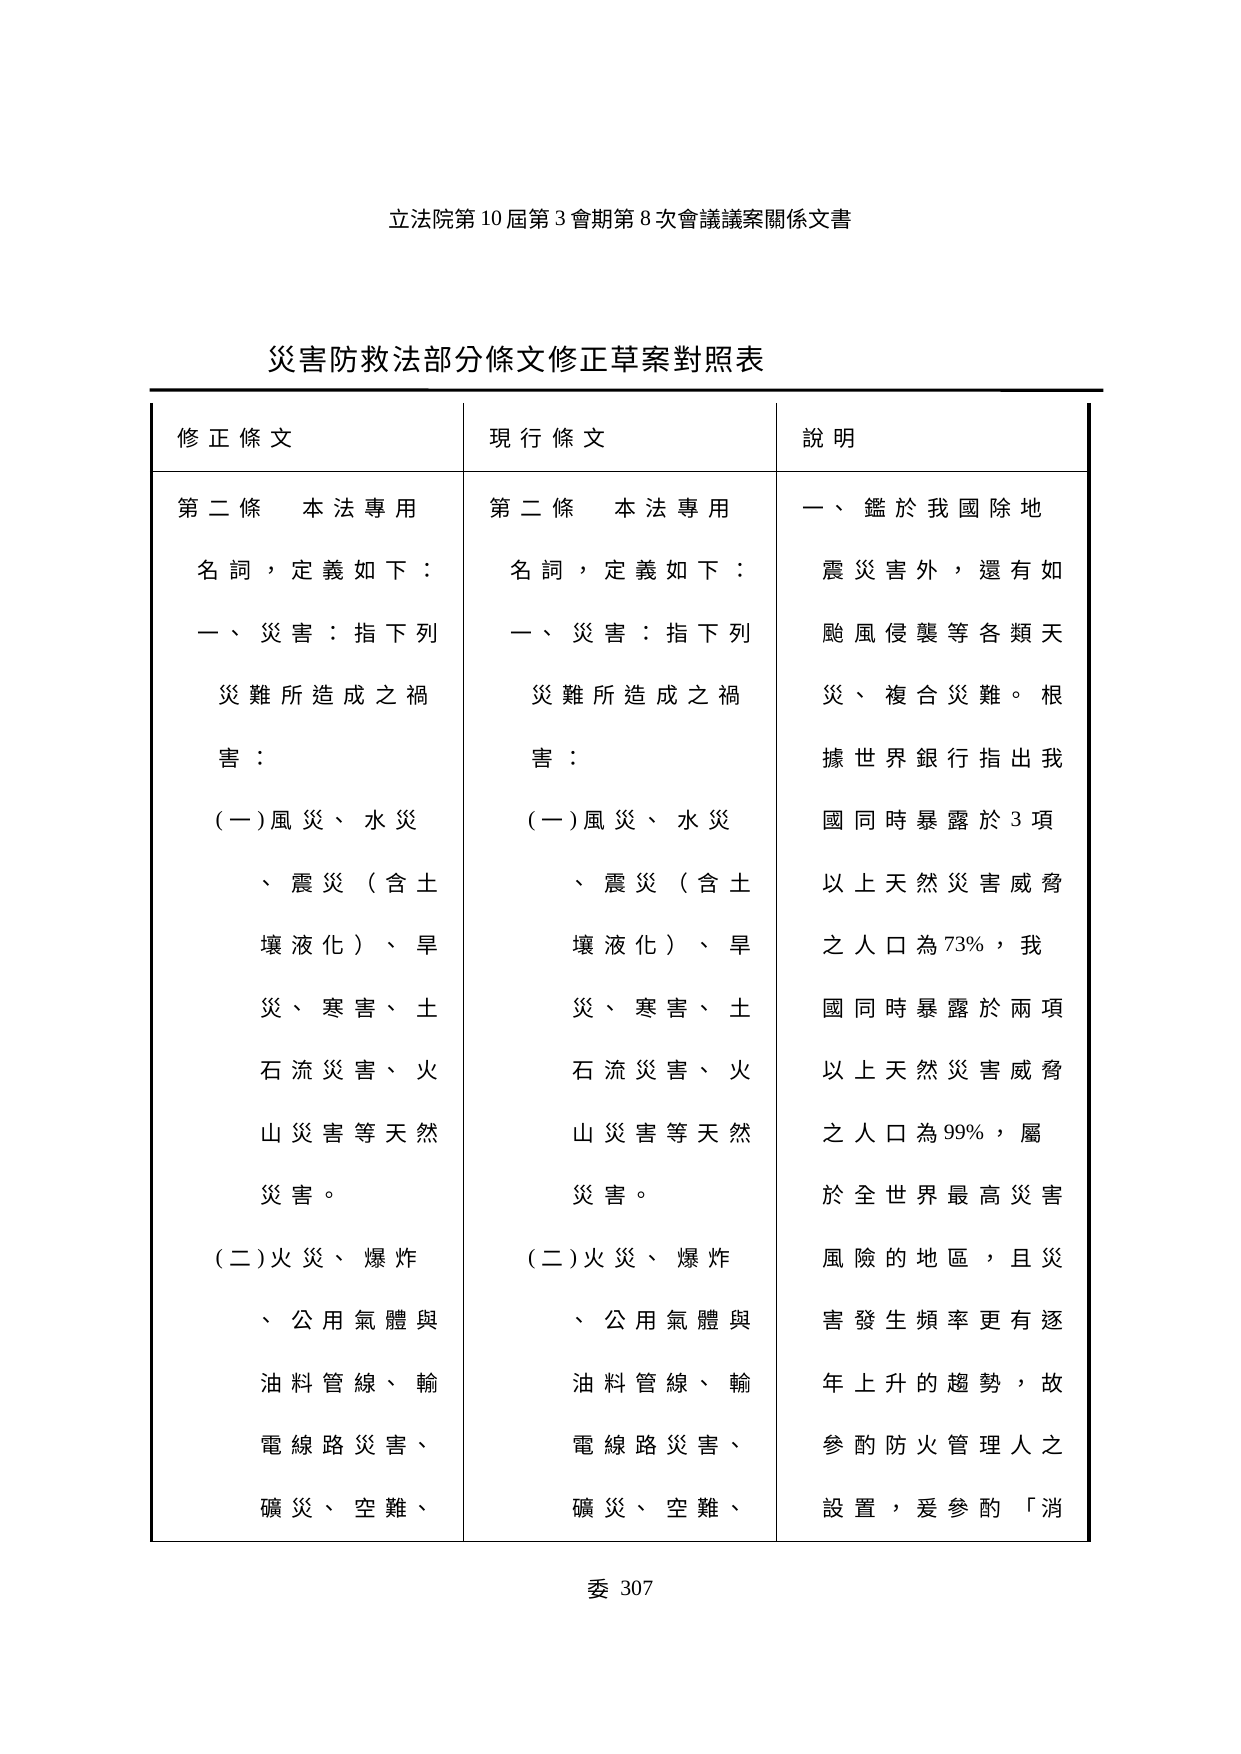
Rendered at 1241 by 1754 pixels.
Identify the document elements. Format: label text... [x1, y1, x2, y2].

table_cell 一、鑑於我國除地震災害外，還有如颱風侵襲等各類天災、複合災難。根據世界銀行指出我國同時暴露於3項以上天然災害威脅之人口為73%，我國同時暴露於兩項以上天然災害威脅之人口為99%，屬於全世界最高災害風險的地區，且災害發生頻率更有逐年上升的趨勢，故參酌防火管理人之設置，爰參酌「消 [777, 472, 1087, 1541]
table_cell 第二條 本法專用名詞，定義如下： 一、災害：指下列災難所造成之禍害： (一)風災、水災、震災（含土壤液化）、旱災、寒害、土石流災害、火山災害等天然災害。 (二)火災、爆炸、公用氣體與油料管線、輸電線路災害、礦災、空難、 [153, 472, 463, 1541]
table_cell 第二條 本法專用名詞，定義如下： 一、災害：指下列災難所造成之禍害： (一)風災、水災、震災（含土壤液化）、旱災、寒害、土石流災害、火山災害等天然災害。 (二)火災、爆炸、公用氣體與油料管線、輸電線路災害、礦災、空難、 [464, 472, 776, 1541]
table_cell 現行條文 [464, 403, 776, 471]
table_cell 修正條文 [153, 403, 463, 471]
table_cell 說明 [777, 403, 1087, 471]
table_header [151, 392, 1089, 403]
table_header 災害防救法部分條文修正草案對照表 [151, 313, 1089, 388]
